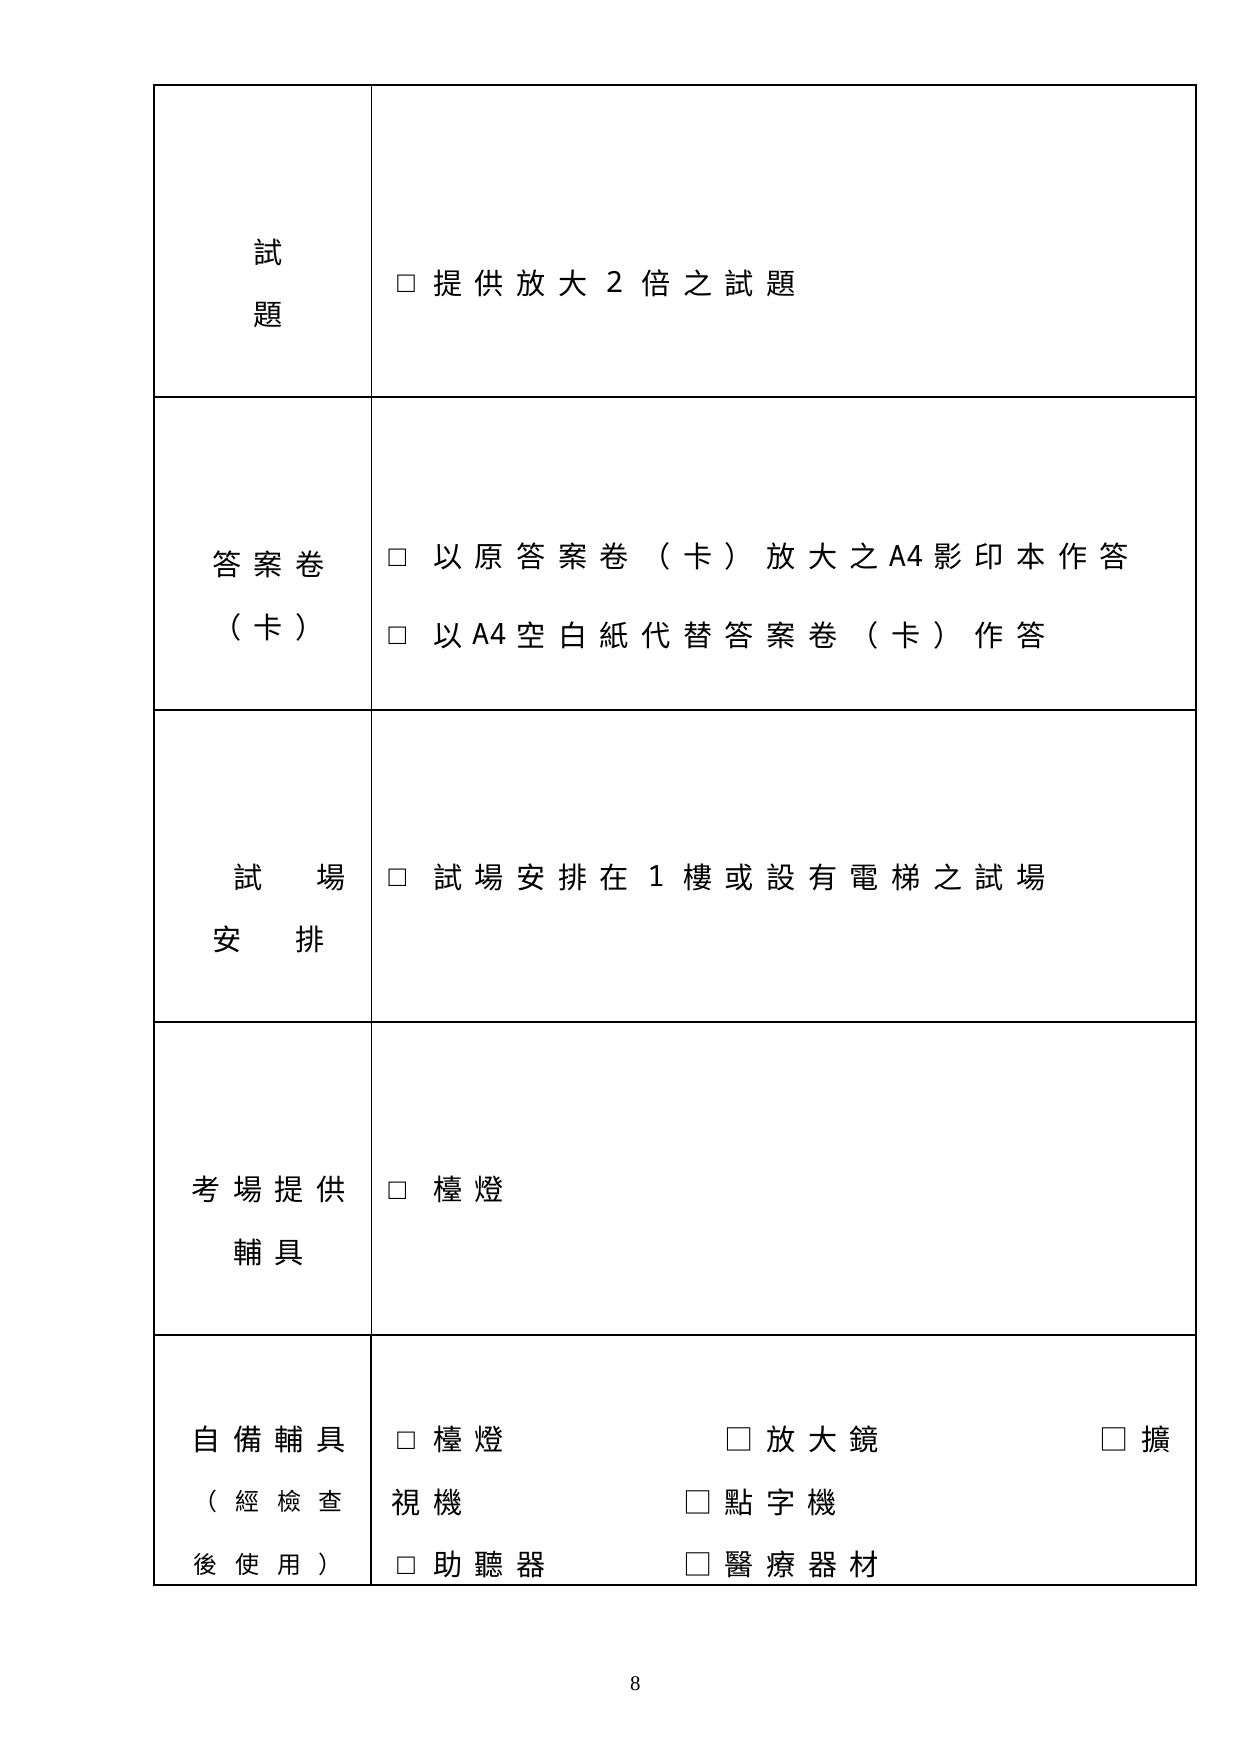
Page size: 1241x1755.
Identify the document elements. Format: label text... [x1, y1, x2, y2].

table_cell 自備輔具 （經檢查後使用） [155, 1336, 370, 1584]
table_cell □提供放大2倍之試題 [372, 86, 1195, 396]
table_cell 答案卷（卡） [155, 398, 371, 709]
table_cell □ 檯燈 [372, 1023, 1195, 1334]
table_cell □檯燈 □放大鏡 □擴視機 □點字機 □助聽器 □醫療器材 [372, 1336, 1195, 1584]
table_cell 試 場 安 排 [155, 711, 371, 1021]
table_cell 考場提供輔具 [155, 1023, 371, 1334]
table_cell □ 以原答案卷（卡）放大之A4影印本作答 □ 以A4空白紙代替答案卷（卡）作答 [372, 398, 1195, 709]
table_cell □ 試場安排在1樓或設有電梯之試場 [372, 711, 1195, 1021]
table_cell 試 題 [155, 86, 371, 396]
